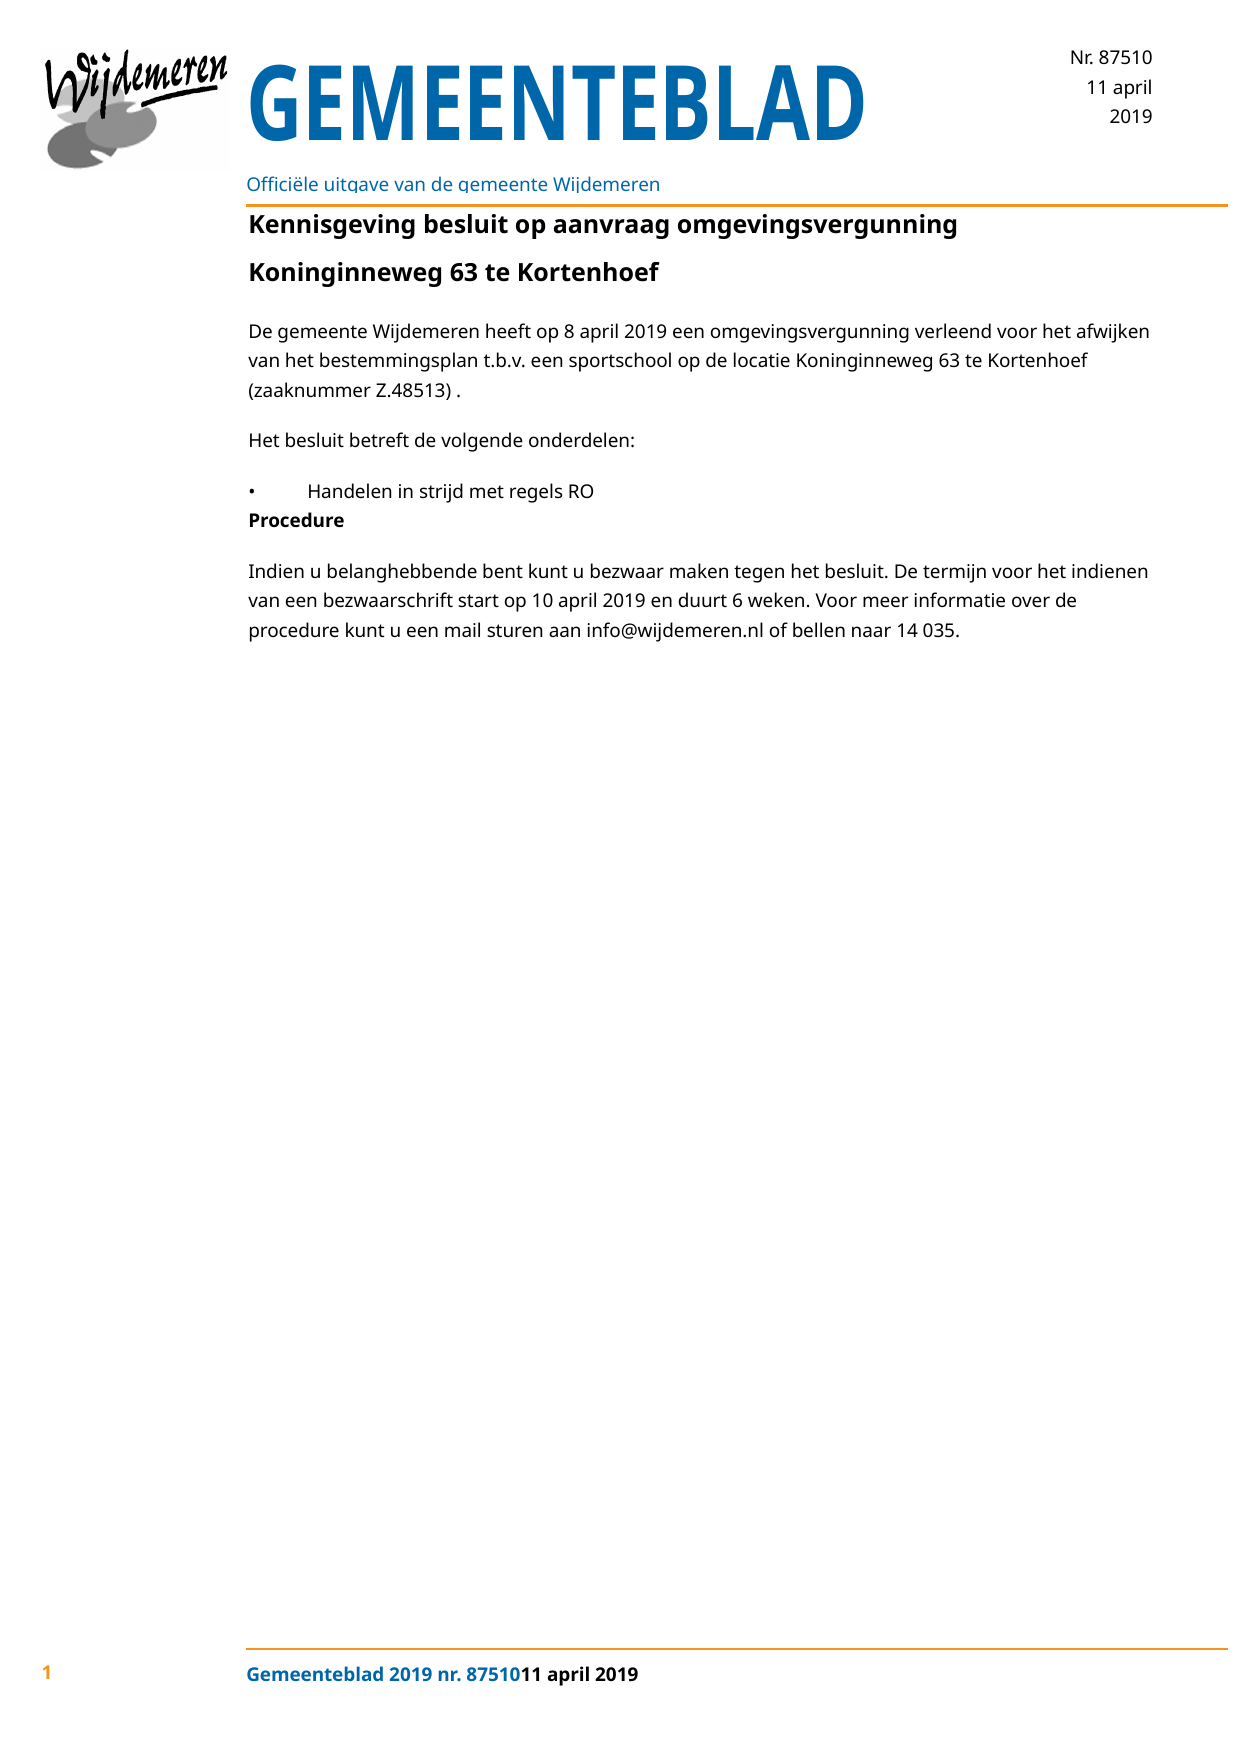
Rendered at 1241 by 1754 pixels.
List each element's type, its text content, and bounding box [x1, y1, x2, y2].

text Indien u belanghebbende bent kunt u bezwaar maken tegen het besluit. De termijn voor het indienen van een bezwaarschrift start op 10 april 2019 en duurt 6 weken. Voor meer informatie over de procedure kunt u een mail sturen aan info@wijdemeren.nl of bellen naar 14 035. [248, 558, 1152, 643]
list Handelen in strijd met regels RO [248, 478, 1152, 504]
picture [41, 47, 231, 172]
text Het besluit betreft de volgende onderdelen: [248, 427, 1152, 453]
text De gemeente Wijdemeren heeft op 8 april 2019 een omgevingsvergunning verleend voor het afwijken van het bestemmingsplan t.b.v. een sportschool op de locatie Koninginneweg 63 te Kortenhoef (zaaknummer Z.48513) . [248, 318, 1152, 403]
text Kennisgeving besluit op aanvraag omgevingsvergunning Koninginneweg 63 te Kortenhoef [248, 207, 1152, 288]
text Procedure [248, 507, 1152, 533]
